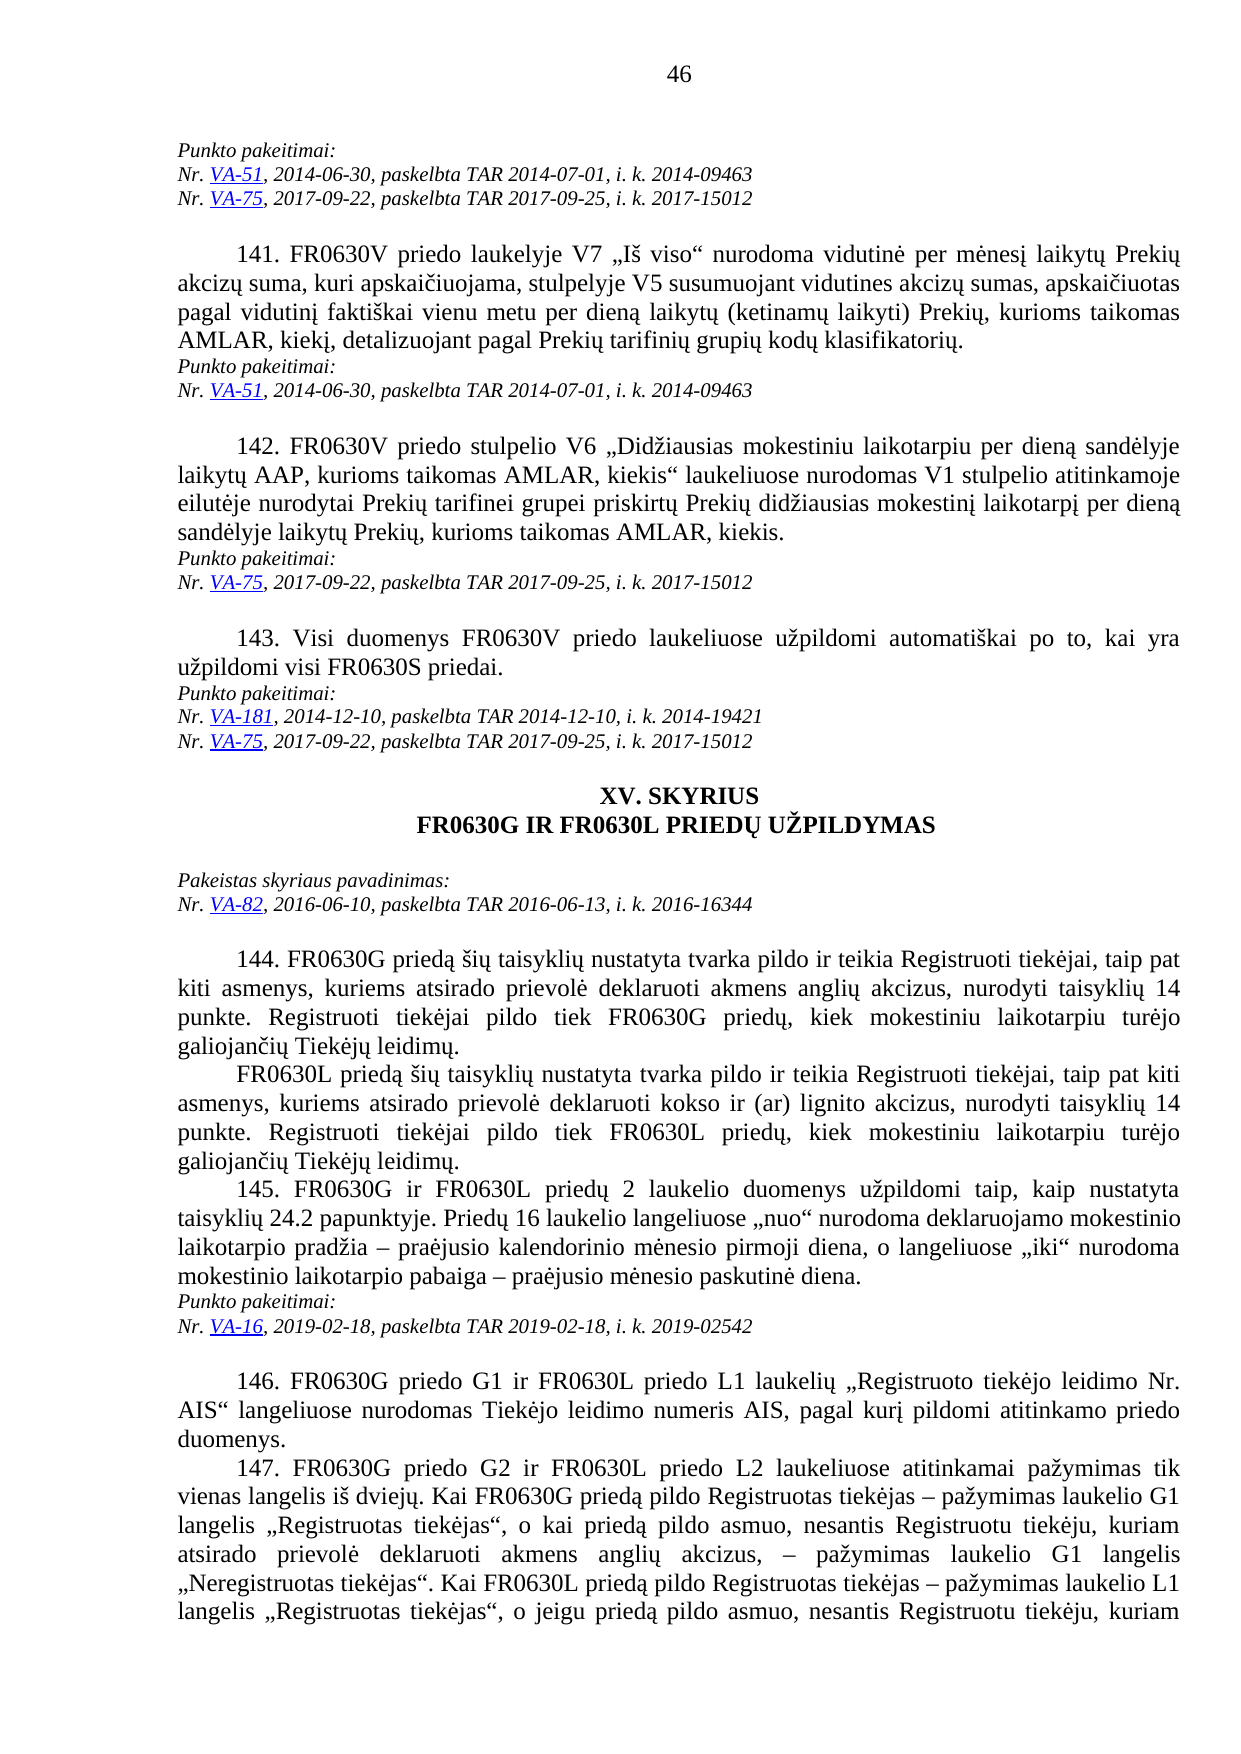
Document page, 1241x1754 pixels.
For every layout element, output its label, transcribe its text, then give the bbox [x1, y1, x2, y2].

text Nr. VA-82, 2016-06-10, paskelbta TAR 2016-06-13, i. k. 2016-16344 [177, 892, 1181, 916]
text 146. FR0630G priedo G1 ir FR0630L priedo L1 laukelių „Registruoto tiekėjo leidimo Nr. AIS“ langeliuose nurodomas Tiekėjo leidimo numeris AIS, pagal kurį pildomi atitinkamo priedo duomenys. [177, 1366, 1181, 1453]
text Punkto pakeitimai: [177, 680, 1181, 704]
text Punkto pakeitimai: [177, 1289, 1181, 1313]
text Nr. VA-181, 2014-12-10, paskelbta TAR 2014-12-10, i. k. 2014-19421 [177, 704, 1181, 728]
text Nr. VA-16, 2019-02-18, paskelbta TAR 2019-02-18, i. k. 2019-02542 [177, 1313, 1181, 1338]
text 142. FR0630V priedo stulpelio V6 „Didžiausias mokestiniu laikotarpiu per dieną sandėlyje laikytų AAP, kurioms taikomas AMLAR, kiekis“ laukeliuose nurodomas V1 stulpelio atitinkamoje eilutėje nurodytai Prekių tarifinei grupei priskirtų Prekių didžiausias mokestinį laikotarpį per dieną sandėlyje laikytų Prekių, kurioms taikomas AMLAR, kiekis. [177, 431, 1181, 546]
text Nr. VA-51, 2014-06-30, paskelbta TAR 2014-07-01, i. k. 2014-09463 [177, 378, 1181, 402]
text 143. Visi duomenys FR0630V priedo laukeliuose užpildomi automatiškai po to, kai yra užpildomi visi FR0630S priedai. [177, 623, 1181, 680]
text Nr. VA-75, 2017-09-22, paskelbta TAR 2017-09-25, i. k. 2017-15012 [177, 186, 1181, 210]
text 144. FR0630G priedą šių taisyklių nustatyta tvarka pildo ir teikia Registruoti tiekėjai, taip pat kiti asmenys, kuriems atsirado prievolė deklaruoti akmens anglių akcizus, nurodyti taisyklių 14 punkte. Registruoti tiekėjai pildo tiek FR0630G priedų, kiek mokestiniu laikotarpiu turėjo galiojančių Tiekėjų leidimų. [177, 944, 1181, 1059]
text 145. FR0630G ir FR0630L priedų 2 laukelio duomenys užpildomi taip, kaip nustatyta taisyklių 24.2 papunktyje. Priedų 16 laukelio langeliuose „nuo“ nurodoma deklaruojamo mokestinio laikotarpio pradžia – praėjusio kalendorinio mėnesio pirmoji diena, o langeliuose „iki“ nurodoma mokestinio laikotarpio pabaiga – praėjusio mėnesio paskutinė diena. [177, 1174, 1181, 1289]
text Pakeistas skyriaus pavadinimas: [177, 868, 1181, 892]
text Punkto pakeitimai: [177, 354, 1181, 378]
text Nr. VA-51, 2014-06-30, paskelbta TAR 2014-07-01, i. k. 2014-09463 [177, 162, 1181, 186]
text FR0630L priedą šių taisyklių nustatyta tvarka pildo ir teikia Registruoti tiekėjai, taip pat kiti asmenys, kuriems atsirado prievolė deklaruoti kokso ir (ar) lignito akcizus, nurodyti taisyklių 14 punkte. Registruoti tiekėjai pildo tiek FR0630L priedų, kiek mokestiniu laikotarpiu turėjo galiojančių Tiekėjų leidimų. [177, 1059, 1181, 1174]
text Punkto pakeitimai: [177, 546, 1181, 570]
text 141. FR0630V priedo laukelyje V7 „Iš viso“ nurodoma vidutinė per mėnesį laikytų Prekių akcizų suma, kuri apskaičiuojama, stulpelyje V5 susumuojant vidutines akcizų sumas, apskaičiuotas pagal vidutinį faktiškai vienu metu per dieną laikytų (ketinamų laikyti) Prekių, kurioms taikomas AMLAR, kiekį, detalizuojant pagal Prekių tarifinių grupių kodų klasifikatorių. [177, 239, 1181, 354]
text FR0630G IR FR0630L PRIEDŲ UŽPILDYMAS [177, 810, 1181, 839]
text Nr. VA-75, 2017-09-22, paskelbta TAR 2017-09-25, i. k. 2017-15012 [177, 728, 1181, 753]
text Punkto pakeitimai: [177, 138, 1181, 162]
text XV. SKYRIUS [177, 781, 1181, 810]
text 147. FR0630G priedo G2 ir FR0630L priedo L2 laukeliuose atitinkamai pažymimas tik vienas langelis iš dviejų. Kai FR0630G priedą pildo Registruotas tiekėjas – pažymimas laukelio G1 langelis „Registruotas tiekėjas“, o kai priedą pildo asmuo, nesantis Registruotu tiekėju, kuriam atsirado prievolė deklaruoti akmens anglių akcizus, – pažymimas laukelio G1 langelis „Neregistruotas tiekėjas“. Kai FR0630L priedą pildo Registruotas tiekėjas – pažymimas laukelio L1 langelis „Registruotas tiekėjas“, o jeigu priedą pildo asmuo, nesantis Registruotu tiekėju, kuriam [177, 1453, 1181, 1625]
text Nr. VA-75, 2017-09-22, paskelbta TAR 2017-09-25, i. k. 2017-15012 [177, 570, 1181, 594]
